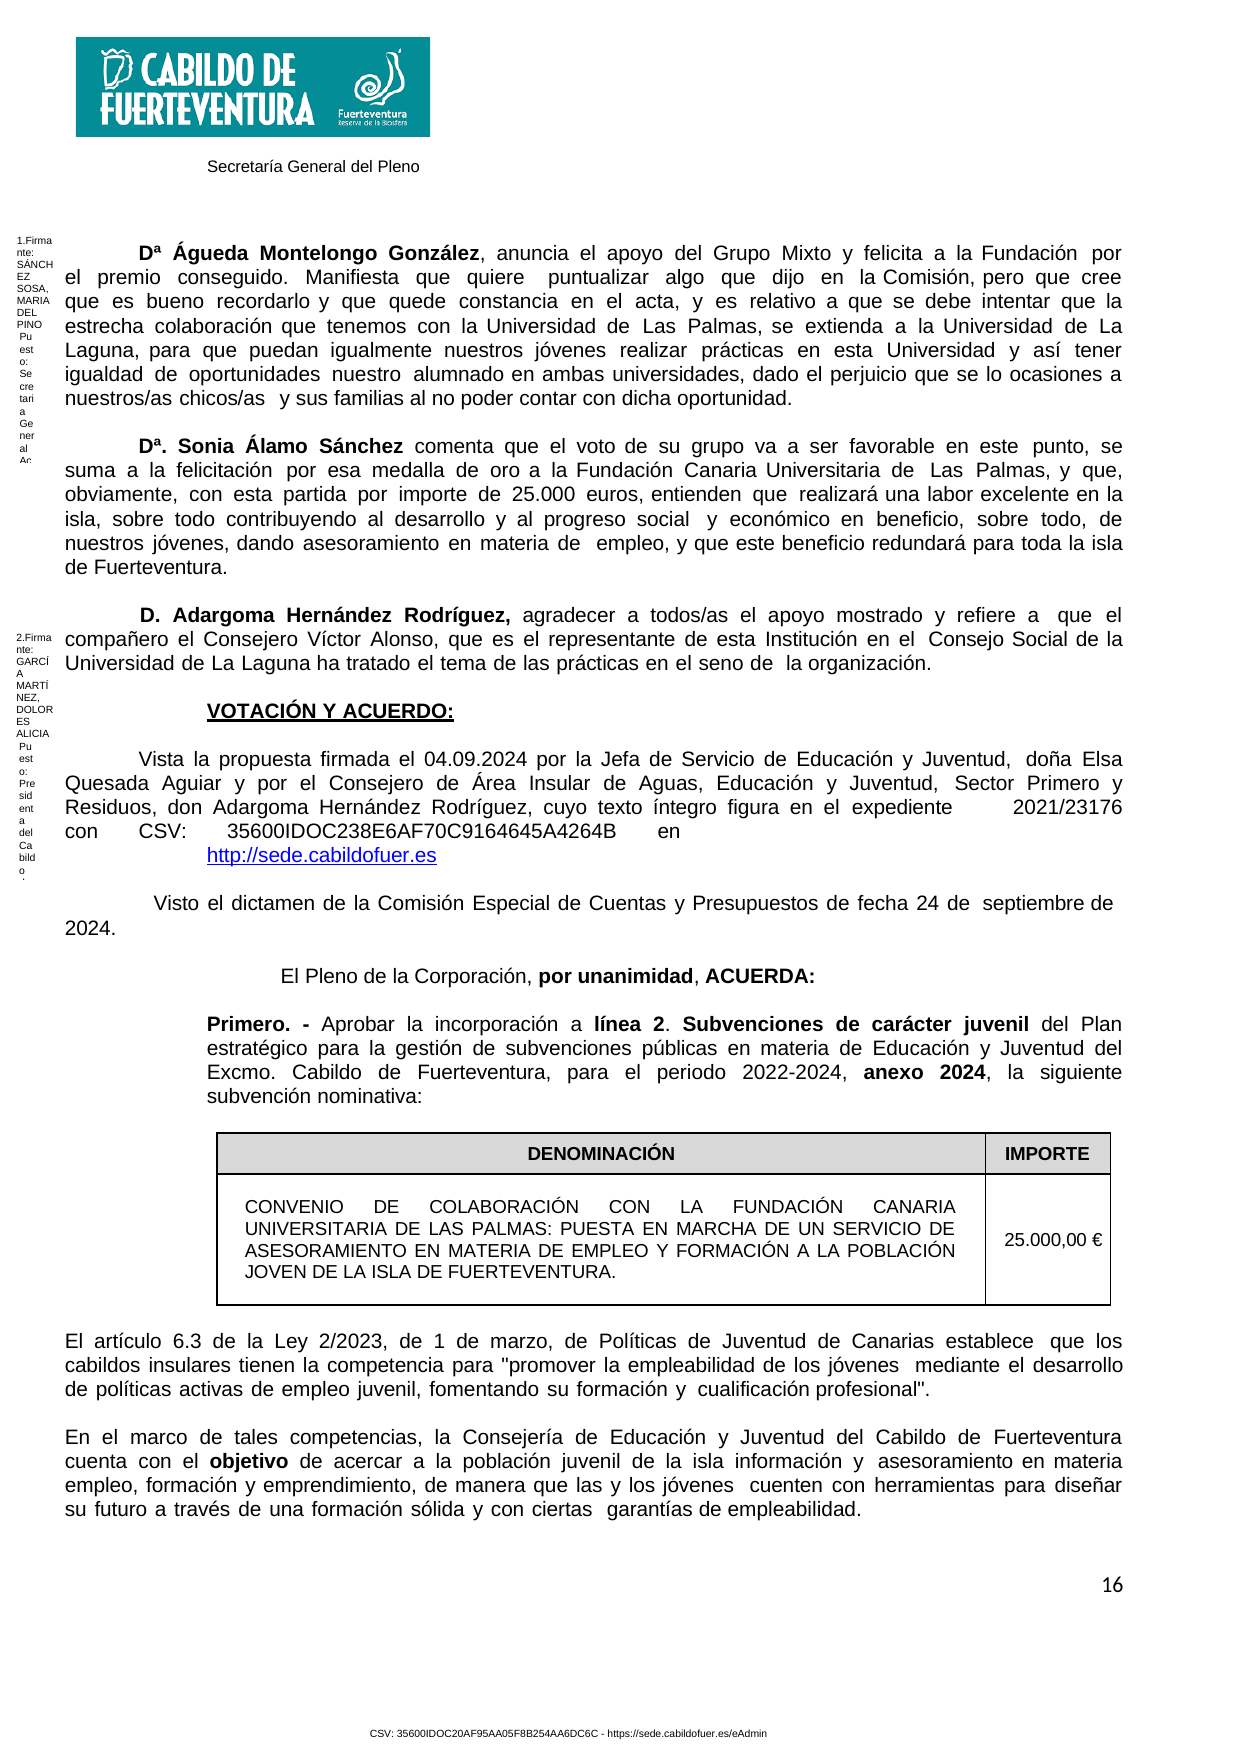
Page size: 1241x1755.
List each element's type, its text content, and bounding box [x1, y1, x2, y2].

subtitle 16 [64, 1571, 1123, 1598]
subtitle VOTACIÓN Y ACUERDO: [207, 698, 1241, 722]
text 2.Firmante: GARCÍA MARTÍNEZ, DOLORES ALICIA [16, 632, 53, 740]
text En el marco de tales competencias, la Consejería de Educación y Juventud del Cabildo de Fuerteventura cuenta con el objetivo de acercar a la población juvenil de la isla información y asesoramiento en materia empleo, formación y emprendimiento, de manera que las y los jóvenes cuenten con herramientas para diseñar su futuro a través de una formación sólida y con ciertas garantías de empleabilidad. [64, 1426, 1123, 1521]
table_header IMPORTE [986, 1134, 1110, 1173]
table_cell 25.000,00 € [986, 1175, 1110, 1304]
text Primero. - Aprobar la incorporación a línea 2. Subvenciones de carácter juvenil del Plan estratégico para la gestión de subvenciones públicas en materia de Educación y Juventud del Excmo. Cabildo de Fuerteventura, para el periodo 2022-2024, anexo 2024, la siguiente subvención nominativa: [207, 1012, 1123, 1108]
text Dª. Sonia Álamo Sánchez comenta que el voto de su grupo va a ser favorable en este punto, se suma a la felicitación por esa medalla de oro a la Fundación Canaria Universitaria de Las Palmas, y que, obviamente, con esta partida por importe de 25.000 euros, entienden que realizará una labor excelente en la isla, sobre todo contribuyendo al desarrollo y al progreso social y económico en beneficio, sobre todo, de nuestros jóvenes, dando asesoramiento en materia de empleo, y que este beneficio redundará para toda la isla de Fuerteventura. [64, 434, 1123, 579]
text 1.Firmante: SÁNCHEZ SOSA,MARIA DEL PINO [17, 234, 54, 330]
text El Pleno de la Corporación, por unanimidad, ACUERDA: [280, 963, 1241, 987]
text http://sede.cabildofuer.es [207, 843, 1241, 867]
text Puesto: Presidenta del Cabildo de Fuerteventura Fecha Firma: 14/10/2024 11:49:22 [19, 740, 36, 879]
text El artículo 6.3 de la Ley 2/2023, de 1 de marzo, de Políticas de Juventud de Canarias establece que los cabildos insulares tienen la competencia para "promover la empleabilidad de los jóvenes mediante el desarrollo de políticas activas de empleo juvenil, fomentando su formación y cualificación profesional". [64, 1329, 1123, 1401]
text Dª Águeda Montelongo González, anuncia el apoyo del Grupo Mixto y felicita a la Fundación por el premio conseguido. Manifiesta que quiere puntualizar algo que dijo en la Comisión, pero que cree que es bueno recordarlo y que quede constancia en el acta, y es relativo a que se debe intentar que la estrecha colaboración que tenemos con la Universidad de Las Palmas, se extienda a la Universidad de La Laguna, para que puedan igualmente nuestros jóvenes realizar prácticas en esta Universidad y así tener igualdad de oportunidades nuestro alumnado en ambas universidades, dado el perjuicio que se lo ocasiones a nuestros/as chicos/as y sus familias al no poder contar con dicha oportunidad. [64, 241, 1123, 410]
text Vista la propuesta firmada el 04.09.2024 por la Jefa de Servicio de Educación y Juventud, doña Elsa Quesada Aguiar y por el Consejero de Área Insular de Aguas, Educación y Juventud, Sector Primero y Residuos, don Adargoma Hernández Rodríguez, cuyo texto íntegro figura en el expediente 2021/23176 con CSV: 35600IDOC238E6AF70C9164645A4264B en [64, 747, 1123, 843]
text Visto el dictamen de la Comisión Especial de Cuentas y Presupuestos de fecha 24 de septiembre de 2024. [64, 891, 1119, 939]
text Puesto: Secretaria General Acctal. del Pleno Fecha Firma: 14/10/2024 11:33:30 [19, 331, 37, 463]
text D. Adargoma Hernández Rodríguez, agradecer a todos/as el apoyo mostrado y refiere a que el compañero el Consejero Víctor Alonso, que es el representante de esta Institución en el Consejo Social de la Universidad de La Laguna ha tratado el tema de las prácticas en el seno de la organización. [64, 602, 1123, 675]
table_header DENOMINACIÓN [218, 1134, 985, 1173]
table_cell CONVENIO DE COLABORACIÓN CON LA FUNDACIÓN CANARIA UNIVERSITARIA DE LAS PALMAS: PUESTA EN MARCHA DE UN SERVICIO DE ASESORAMIENTO EN MATERIA DE EMPLEO Y FORMACIÓN A LA POBLACIÓN JOVEN DE LA ISLA DE FUERTEVENTURA. [218, 1175, 985, 1304]
